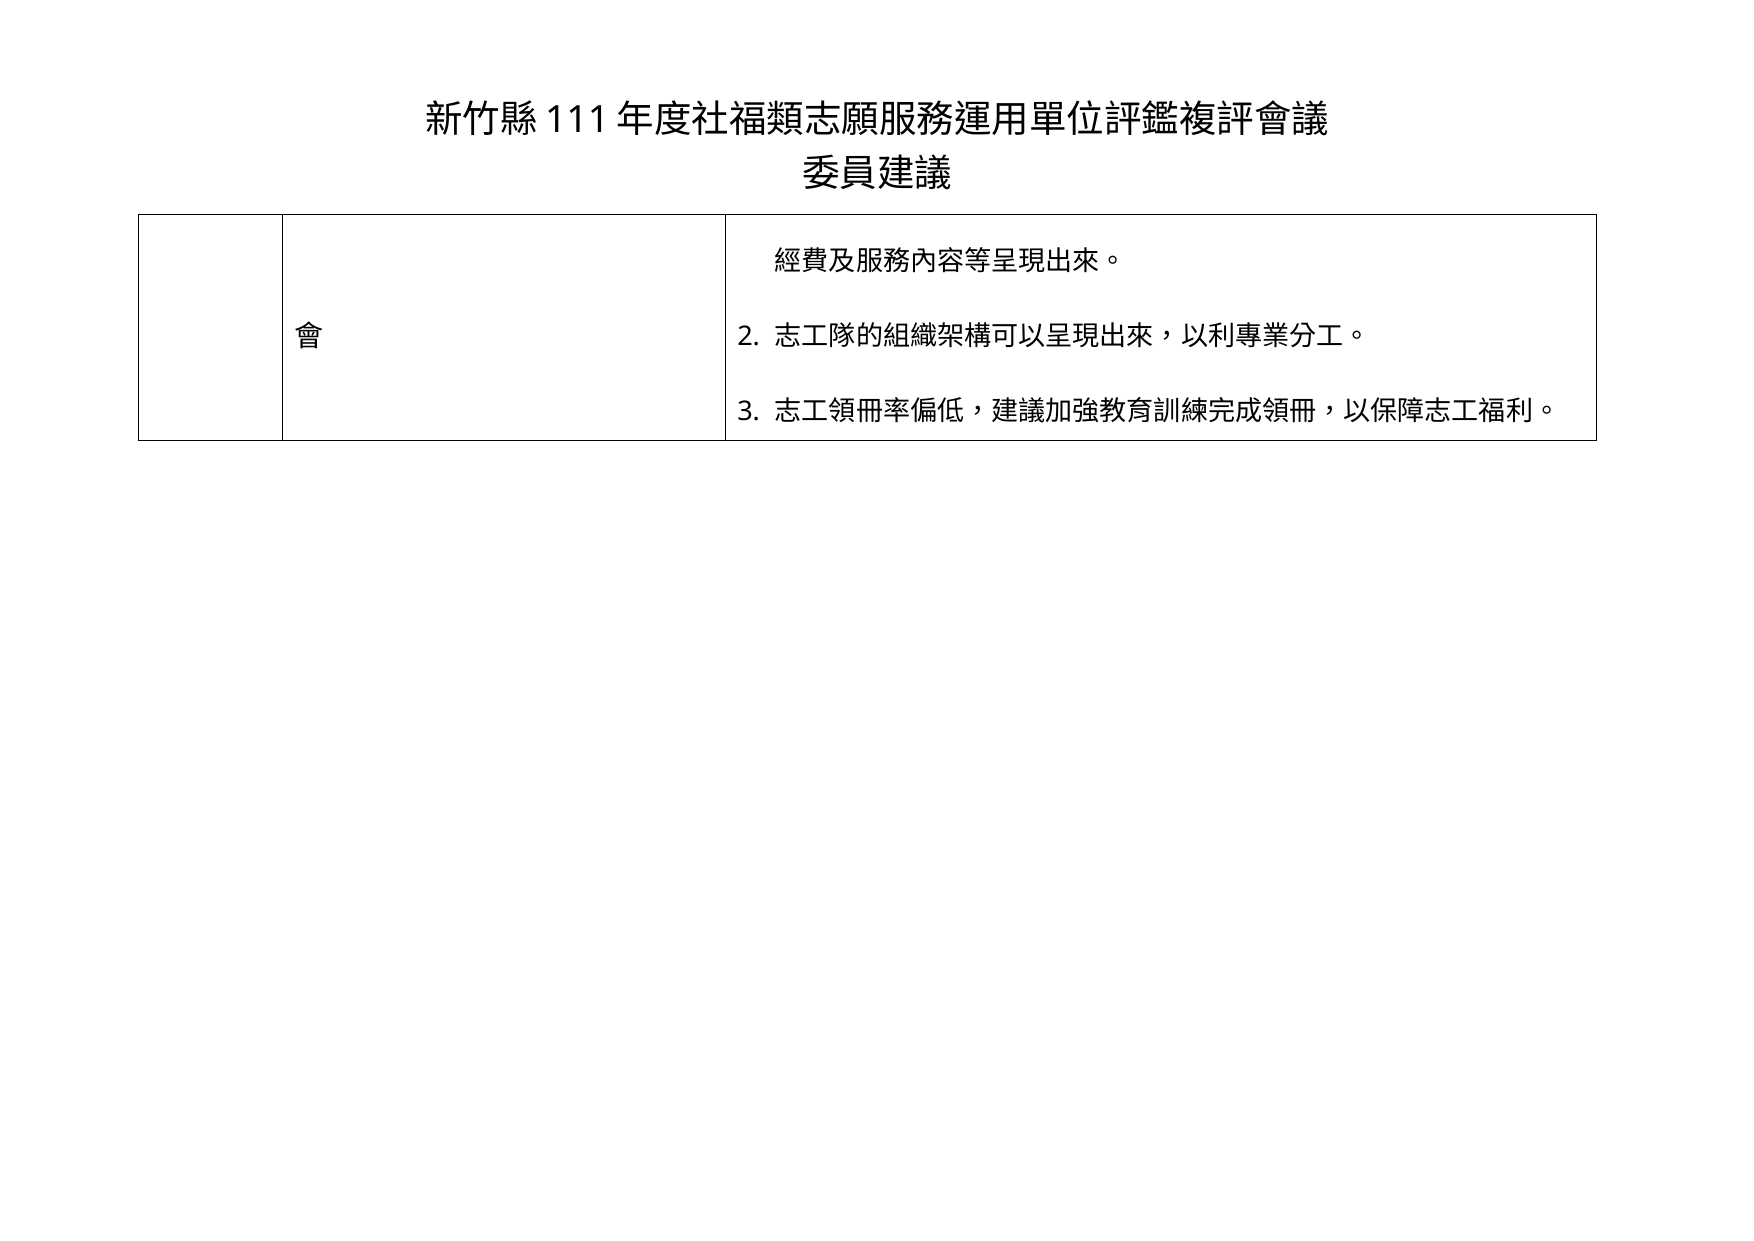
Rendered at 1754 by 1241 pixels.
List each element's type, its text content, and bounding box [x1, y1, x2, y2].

table_cell 會 [283, 215, 725, 440]
table_cell [139, 215, 282, 440]
table_cell 經費及服務內容等呈現出來。 志工隊的組織架構可以呈現出來，以利專業分工。 志工領冊率偏低，建議加強教育訓練完成領冊，以保障志工福利。 [726, 215, 1596, 440]
